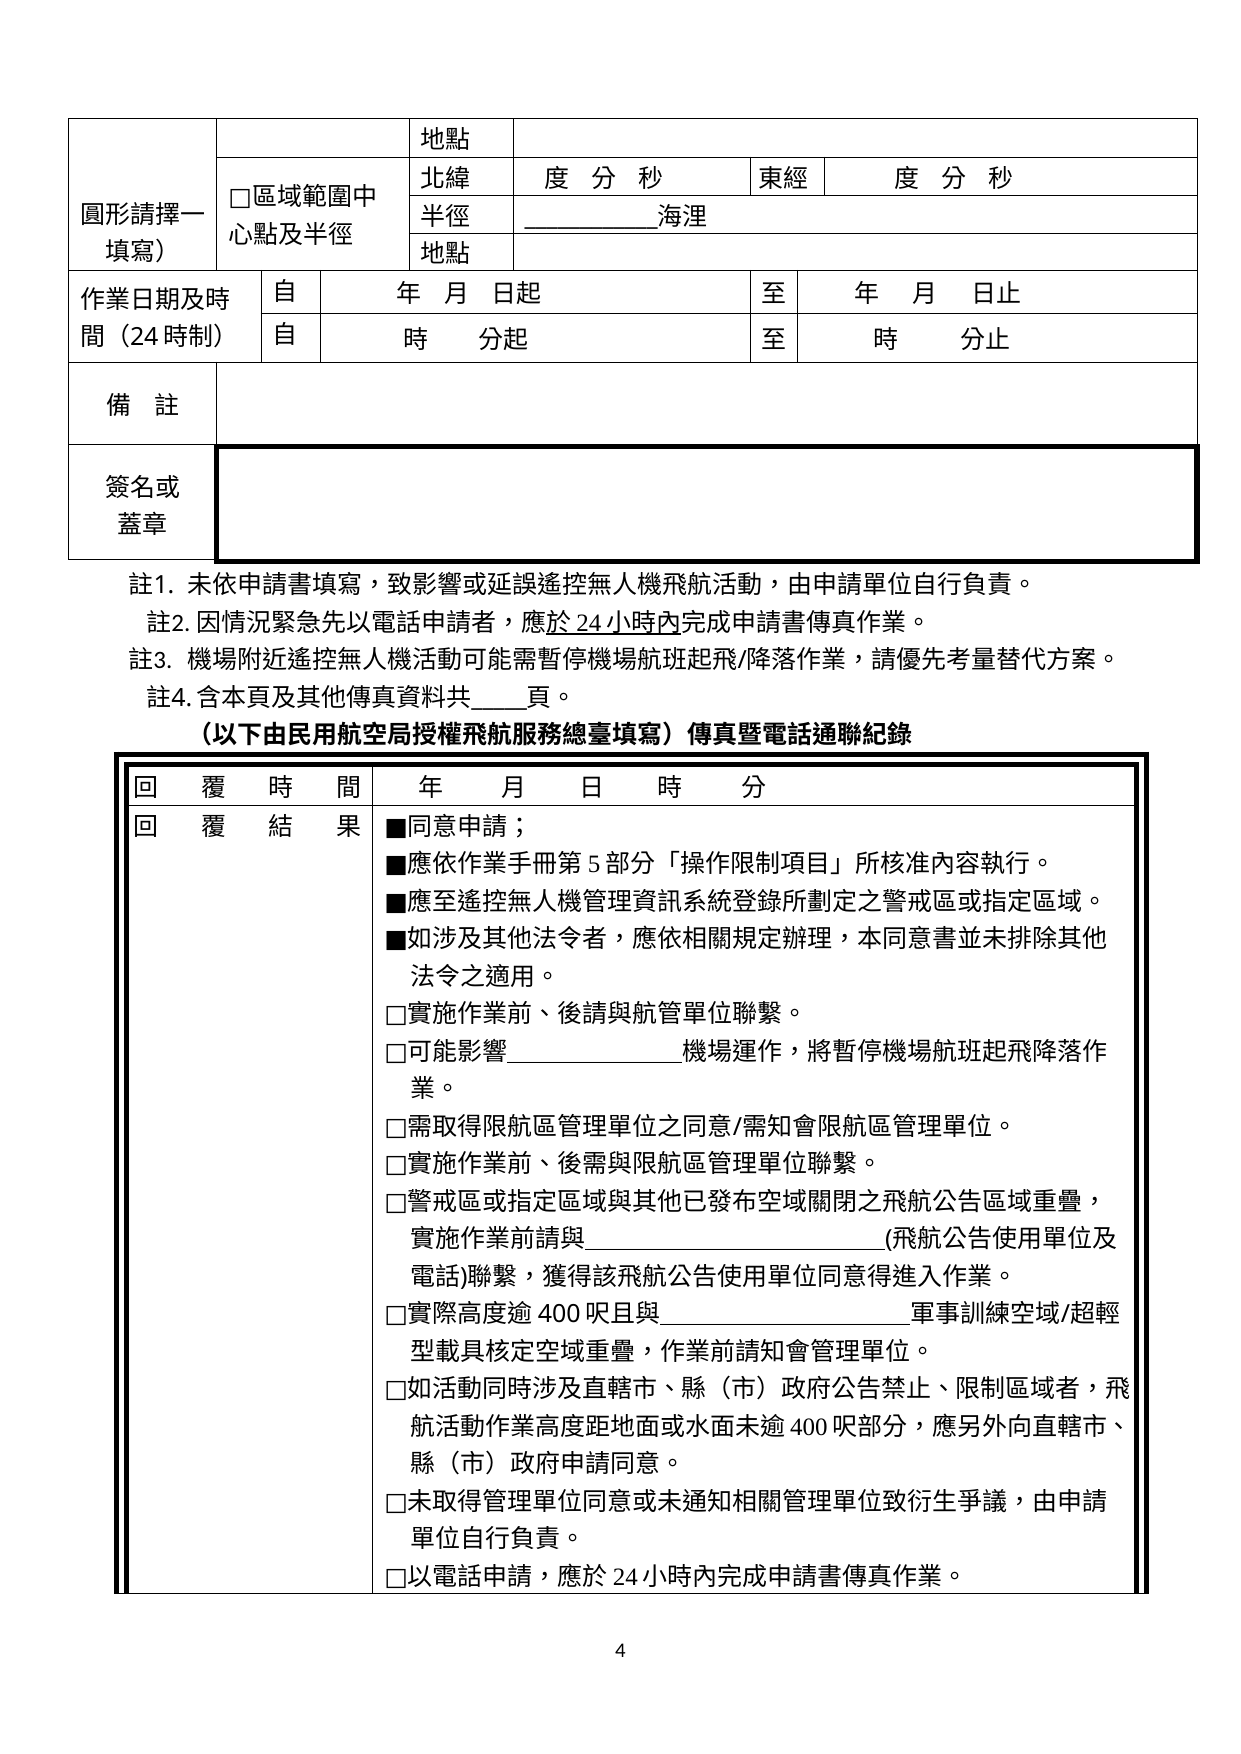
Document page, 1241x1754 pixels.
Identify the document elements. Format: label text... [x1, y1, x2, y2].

table_cell 自 [262, 271, 320, 312]
table_cell 地點 [410, 234, 513, 270]
list 機場附近遙控無人機活動可能需暫停機場航班起飛/降落作業，請優先考量替代方案。 [128, 639, 1147, 677]
table_cell 時 分起 [321, 314, 750, 362]
table_cell ____________海浬 [514, 196, 1197, 232]
table_cell [514, 119, 1197, 157]
table_header 年 月 日 時 分 [373, 757, 1142, 805]
table_cell [217, 119, 409, 157]
table_cell 度 分 秒 [825, 158, 1197, 195]
table_cell 至 [751, 314, 797, 362]
list 含本頁及其他傳真資料共_____頁。 [146, 677, 1053, 714]
table_cell □區域範圍中心點及半徑 [217, 158, 409, 270]
table_cell 地點 [410, 119, 513, 157]
text （以下由民用航空局授權飛航服務總臺填寫）傳真暨電話通聯紀錄 [187, 714, 1053, 752]
table_cell 度 分 秒 [514, 158, 750, 195]
table_cell 東經 [751, 158, 824, 195]
table_cell [219, 449, 1194, 559]
table_cell ■同意申請； ■應依作業手冊第5部分「操作限制項目」所核准內容執行。 ■應至遙控無人機管理資訊系統登錄所劃定之警戒區或指定區域。 ■如涉及其他法令者，應依相關規定辦理，本同意書並未排除其他法令之適用。 □實施作業前、後請與航管單位聯繫。 □可能影響＿＿＿＿＿＿＿機場運作，將暫停機場航班起飛降落作業。 □需取得限航區管理單位之同意/需知會限航區管理單位。 □實施作業前、後需與限航區管理單位聯繫。 □警戒區或指定區域與其他已發布空域關閉之飛航公告區域重疊，實施作業前請與＿＿＿＿＿＿＿＿＿＿＿＿(飛航公告使用單位及電話)聯繫，獲得該飛航公告使用單位同意得進入作業。 □實際高度逾400呎且與＿＿＿＿＿＿＿＿＿＿軍事訓練空域/超輕型載具核定空域重疊，作業前請知會管理單位。 □如活動同時涉及直轄市、縣（市）政府公告禁止、限制區域者，飛航活動作業高度距地面或水面未逾400呎部分，應另外向直轄市、縣（市）政府申請同意。 □未取得管理單位同意或未通知相關管理單位致衍生爭議，由申請單位自行負責。 □以電話申請，應於24小時內完成申請書傳真作業。 [373, 806, 1134, 1593]
list 因情況緊急先以電話申請者，應於24小時內完成申請書傳真作業。 [146, 602, 1053, 639]
table_cell [514, 234, 1197, 270]
table_cell 備 註 [69, 363, 216, 444]
table_cell 時 分止 [798, 314, 1197, 362]
table_cell 回覆結果 [129, 806, 372, 1593]
table_cell 至 [751, 271, 797, 312]
table_cell 作業日期及時間（24時制） [69, 271, 261, 362]
table_cell 年 月 日止 [798, 271, 1197, 312]
table_cell 自 [262, 314, 320, 362]
table_cell [217, 363, 1197, 444]
table_header 回覆時間 [122, 757, 373, 805]
table_cell 半徑 [410, 196, 513, 232]
table_cell 簽名或 蓋章 [69, 445, 214, 559]
list 未依申請書填寫，致影響或延誤遙控無人機飛航活動，由申請單位自行負責。 [128, 564, 1053, 602]
table_cell 年 月 日起 [321, 271, 750, 312]
table_cell 圓形請擇一填寫） [69, 119, 216, 270]
table_cell 北緯 [410, 158, 513, 195]
